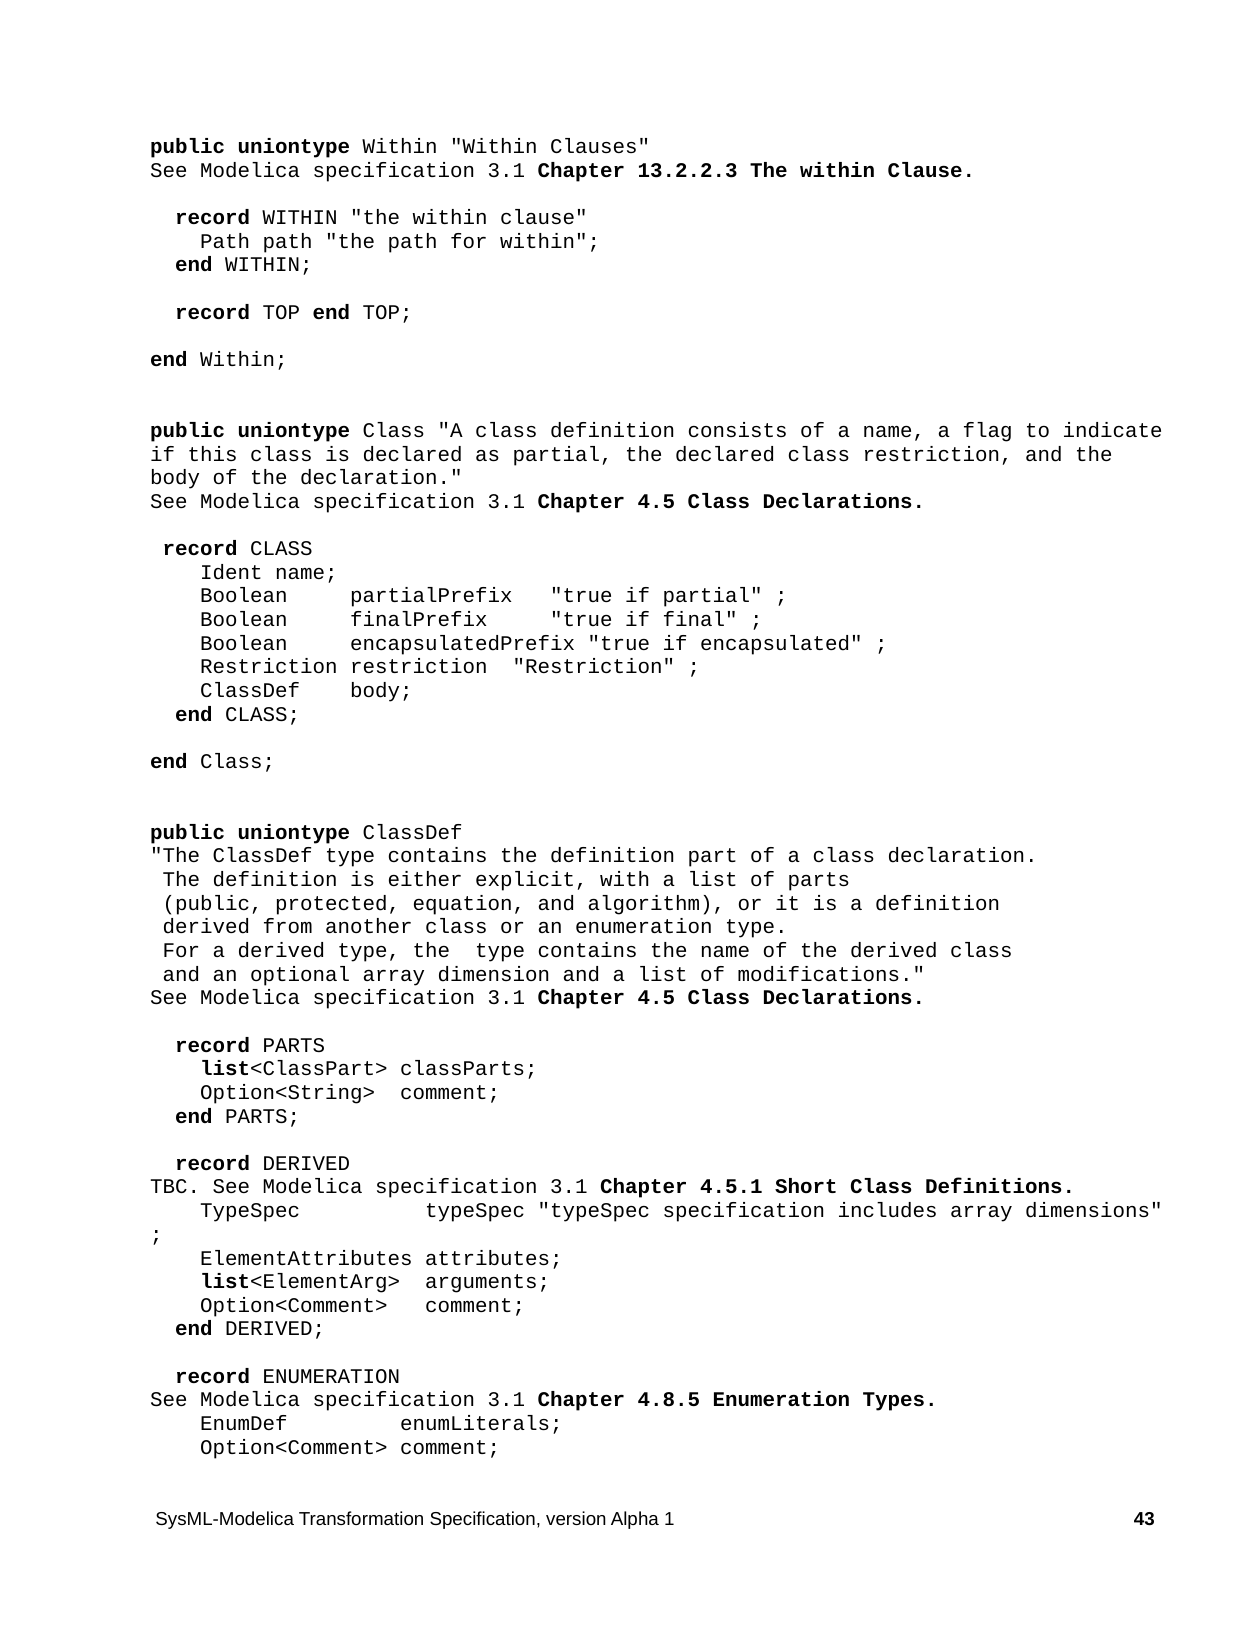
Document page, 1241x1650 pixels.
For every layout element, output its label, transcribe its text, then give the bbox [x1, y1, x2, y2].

text See Modelica specification 3.1 Chapter 4.5 Class Declarations. [150, 987, 1166, 1011]
text See Modelica specification 3.1 Chapter 13.2.2.3 The within Clause. [150, 160, 1166, 183]
text See Modelica specification 3.1 Chapter 4.5 Class Declarations. [150, 491, 1166, 514]
text record TOP end TOP; [150, 302, 1166, 325]
text end Within; [150, 349, 1166, 373]
text TBC. See Modelica specification 3.1 Chapter 4.5.1 Short Class Definitions. [150, 1177, 1166, 1200]
text See Modelica specification 3.1 Chapter 4.8.5 Enumeration Types. [150, 1389, 1166, 1413]
text Boolean partialPrefix "true if partial" ; [150, 585, 1166, 609]
text Restriction restriction "Restriction" ; [150, 656, 1166, 680]
text ElementAttributes attributes; [150, 1247, 1166, 1271]
text and an optional array dimension and a list of modifications." [150, 964, 1166, 987]
text public uniontype Class "A class definition consists of a name, a flag to indicate if this class is declared as partial, the declared class restriction, and the body of the declaration." [150, 420, 1166, 491]
text record DERIVED [150, 1153, 1166, 1177]
text Option<Comment> comment; [150, 1295, 1166, 1318]
text public uniontype ClassDef [150, 822, 1166, 846]
text Ident name; [150, 562, 1166, 585]
text record WITHIN "the within clause" [150, 207, 1166, 231]
text (public, protected, equation, and algorithm), or it is a definition [150, 893, 1166, 916]
text public uniontype Within "Within Clauses" [150, 136, 1166, 160]
text Option<Comment> comment; [150, 1437, 1166, 1460]
text list<ElementArg> arguments; [150, 1271, 1166, 1295]
text ClassDef body; [150, 680, 1166, 704]
text TypeSpec typeSpec "typeSpec specification includes array dimensions" ; [150, 1200, 1166, 1247]
text record CLASS [150, 538, 1166, 562]
text end CLASS; [150, 704, 1166, 727]
text record ENUMERATION [150, 1366, 1166, 1389]
text list<ClassPart> classParts; [150, 1058, 1166, 1082]
text end WITHIN; [150, 254, 1166, 278]
text record PARTS [150, 1035, 1166, 1058]
text Path path "the path for within"; [150, 231, 1166, 254]
text Boolean finalPrefix "true if final" ; [150, 609, 1166, 633]
text end DERIVED; [150, 1318, 1166, 1342]
text For a derived type, the type contains the name of the derived class [150, 940, 1166, 964]
text "The ClassDef type contains the definition part of a class declaration. [150, 846, 1166, 869]
text end Class; [150, 751, 1166, 774]
text Boolean encapsulatedPrefix "true if encapsulated" ; [150, 633, 1166, 656]
text end PARTS; [150, 1106, 1166, 1129]
text derived from another class or an enumeration type. [150, 916, 1166, 940]
text Option<String> comment; [150, 1082, 1166, 1106]
text EnumDef enumLiterals; [150, 1413, 1166, 1437]
text The definition is either explicit, with a list of parts [150, 869, 1166, 893]
